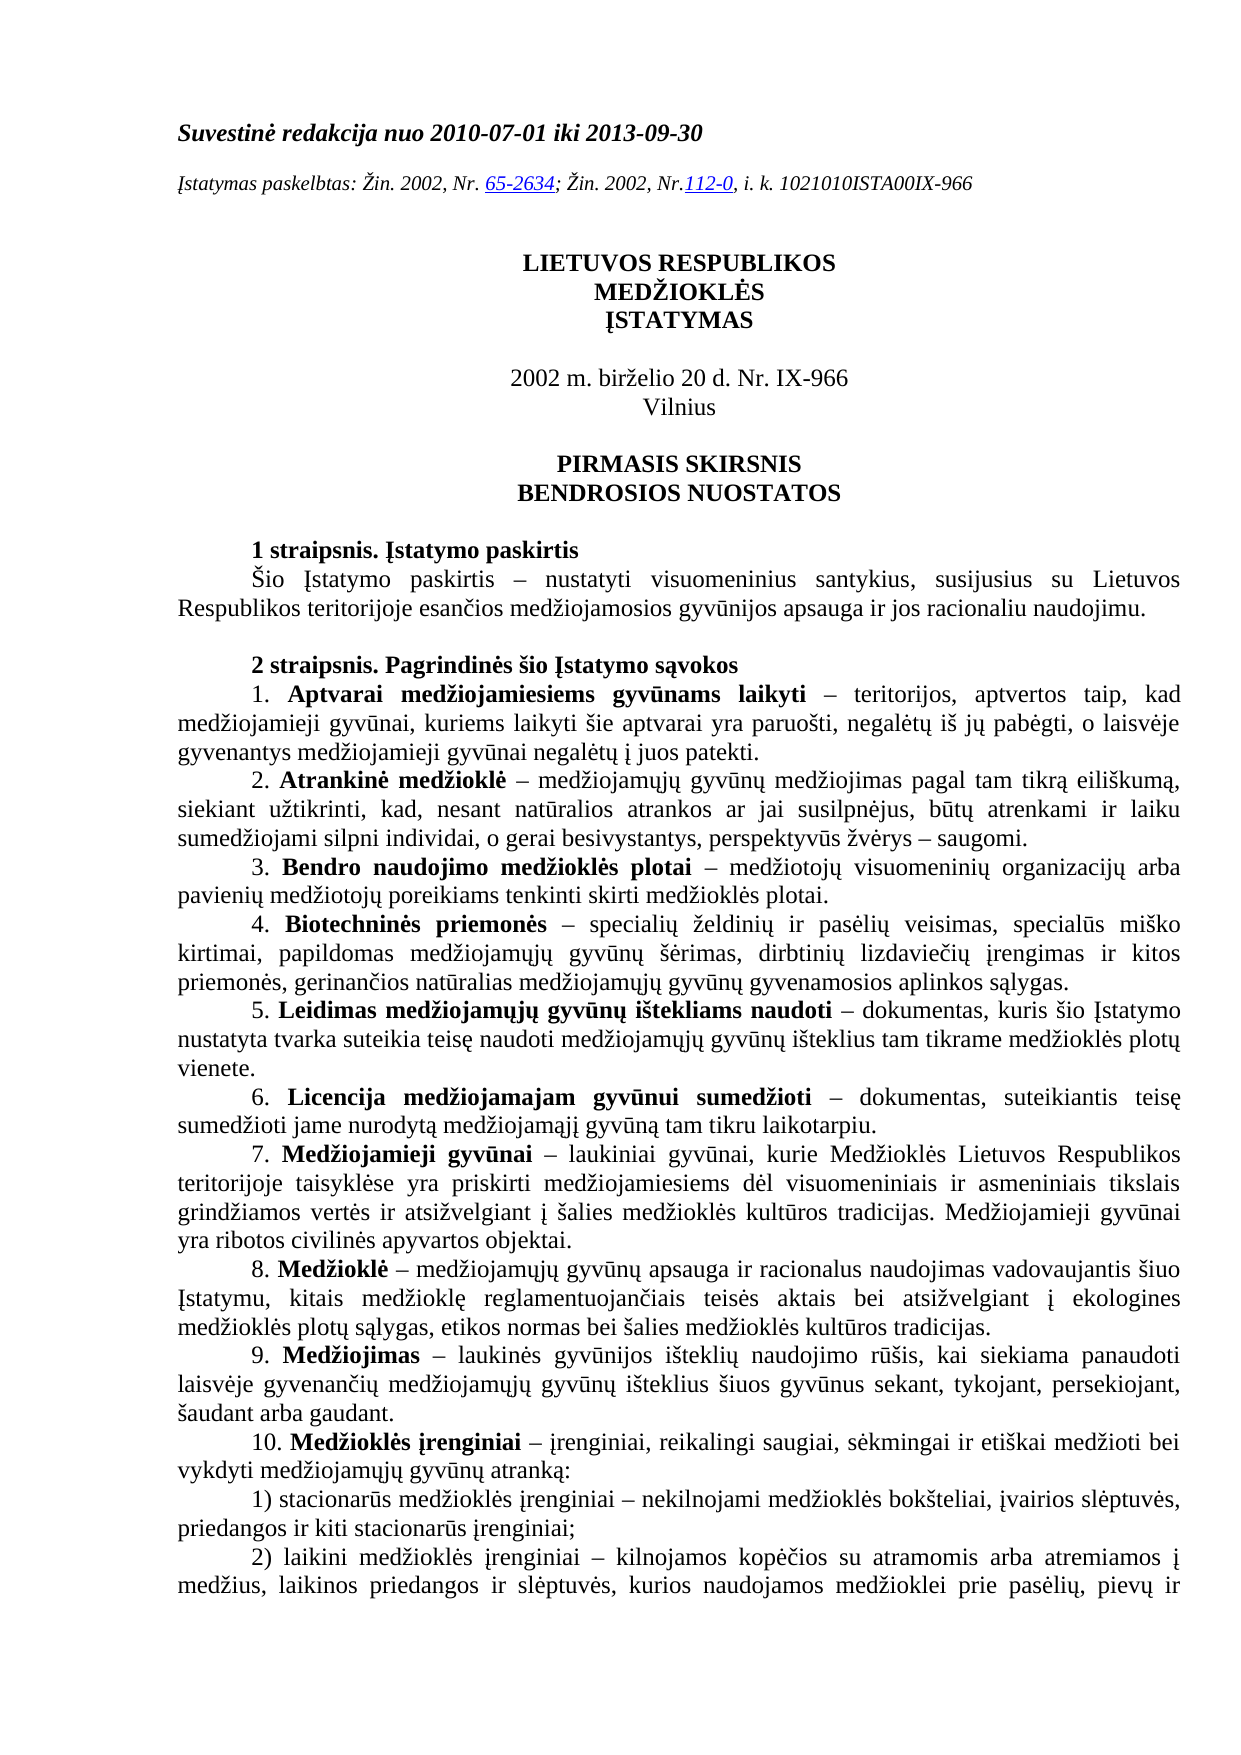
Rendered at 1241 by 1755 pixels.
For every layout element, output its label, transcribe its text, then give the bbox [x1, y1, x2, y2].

text 6. Licencija medžiojamajam gyvūnui sumedžioti – dokumentas, suteikiantis teisę sumedžioti jame nurodytą medžiojamąjį gyvūną tam tikru laikotarpiu. [177, 1082, 1181, 1139]
text 4. Biotechninės priemonės – specialių želdinių ir pasėlių veisimas, specialūs miško kirtimai, papildomas medžiojamųjų gyvūnų šėrimas, dirbtinių lizdaviečių įrengimas ir kitos priemonės, gerinančios natūralias medžiojamųjų gyvūnų gyvenamosios aplinkos sąlygas. [177, 909, 1181, 995]
text 2) laikini medžioklės įrenginiai – kilnojamos kopėčios su atramomis arba atremiamos į medžius, laikinos priedangos ir slėptuvės, kurios naudojamos medžioklei prie pasėlių, pievų ir [177, 1542, 1181, 1599]
text 8. Medžioklė – medžiojamųjų gyvūnų apsauga ir racionalus naudojimas vadovaujantis šiuo Įstatymu, kitais medžioklę reglamentuojančiais teisės aktais bei atsižvelgiant į ekologines medžioklės plotų sąlygas, etikos normas bei šalies medžioklės kultūros tradicijas. [177, 1254, 1181, 1340]
text Įstatymas paskelbtas: Žin. 2002, Nr. 65-2634; Žin. 2002, Nr.112-0, i. k. 1021010ISTA00IX-966 [177, 171, 1181, 195]
text 2002 m. birželio 20 d. Nr. IX-966 [177, 363, 1181, 392]
text 5. Leidimas medžiojamųjų gyvūnų ištekliams naudoti – dokumentas, kuris šio Įstatymo nustatyta tvarka suteikia teisę naudoti medžiojamųjų gyvūnų išteklius tam tikrame medžioklės plotų vienete. [177, 995, 1181, 1082]
text Vilnius [177, 392, 1181, 420]
text 2. Atrankinė medžioklė – medžiojamųjų gyvūnų medžiojimas pagal tam tikrą eiliškumą, siekiant užtikrinti, kad, nesant natūralios atrankos ar jai susilpnėjus, būtų atrenkami ir laiku sumedžiojami silpni individai, o gerai besivystantys, perspektyvūs žvėrys – saugomi. [177, 765, 1181, 852]
text Suvestinė redakcija nuo 2010-07-01 iki 2013-09-30 [177, 118, 1181, 147]
text 1. Aptvarai medžiojamiesiems gyvūnams laikyti – teritorijos, aptvertos taip, kad medžiojamieji gyvūnai, kuriems laikyti šie aptvarai yra paruošti, negalėtų iš jų pabėgti, o laisvėje gyvenantys medžiojamieji gyvūnai negalėtų į juos patekti. [177, 679, 1181, 765]
text 7. Medžiojamieji gyvūnai – laukiniai gyvūnai, kurie Medžioklės Lietuvos Respublikos teritorijoje taisyklėse yra priskirti medžiojamiesiems dėl visuomeniniais ir asmeniniais tikslais grindžiamos vertės ir atsižvelgiant į šalies medžioklės kultūros tradicijas. Medžiojamieji gyvūnai yra ribotos civilinės apyvartos objektai. [177, 1139, 1181, 1254]
text BENDROSIOS NUOSTATOS [177, 478, 1181, 507]
text LIETUVOS RESPUBLIKOS MEDŽIOKLĖS ĮSTATYMAS [177, 248, 1181, 334]
text Šio Įstatymo paskirtis – nustatyti visuomeninius santykius, susijusius su Lietuvos Respublikos teritorijoje esančios medžiojamosios gyvūnijos apsauga ir jos racionaliu naudojimu. [177, 564, 1181, 622]
text PIRMASIS SKIRSNIS [177, 449, 1181, 478]
text 10. Medžioklės įrenginiai – įrenginiai, reikalingi saugiai, sėkmingai ir etiškai medžioti bei vykdyti medžiojamųjų gyvūnų atranką: [177, 1427, 1181, 1484]
text 3. Bendro naudojimo medžioklės plotai – medžiotojų visuomeninių organizacijų arba pavienių medžiotojų poreikiams tenkinti skirti medžioklės plotai. [177, 852, 1181, 909]
text 1 straipsnis. Įstatymo paskirtis [177, 535, 1181, 564]
text 1) stacionarūs medžioklės įrenginiai – nekilnojami medžioklės bokšteliai, įvairios slėptuvės, priedangos ir kiti stacionarūs įrenginiai; [177, 1484, 1181, 1542]
text 2 straipsnis. Pagrindinės šio Įstatymo sąvokos [177, 650, 1181, 679]
text 9. Medžiojimas – laukinės gyvūnijos išteklių naudojimo rūšis, kai siekiama panaudoti laisvėje gyvenančių medžiojamųjų gyvūnų išteklius šiuos gyvūnus sekant, tykojant, persekiojant, šaudant arba gaudant. [177, 1340, 1181, 1427]
